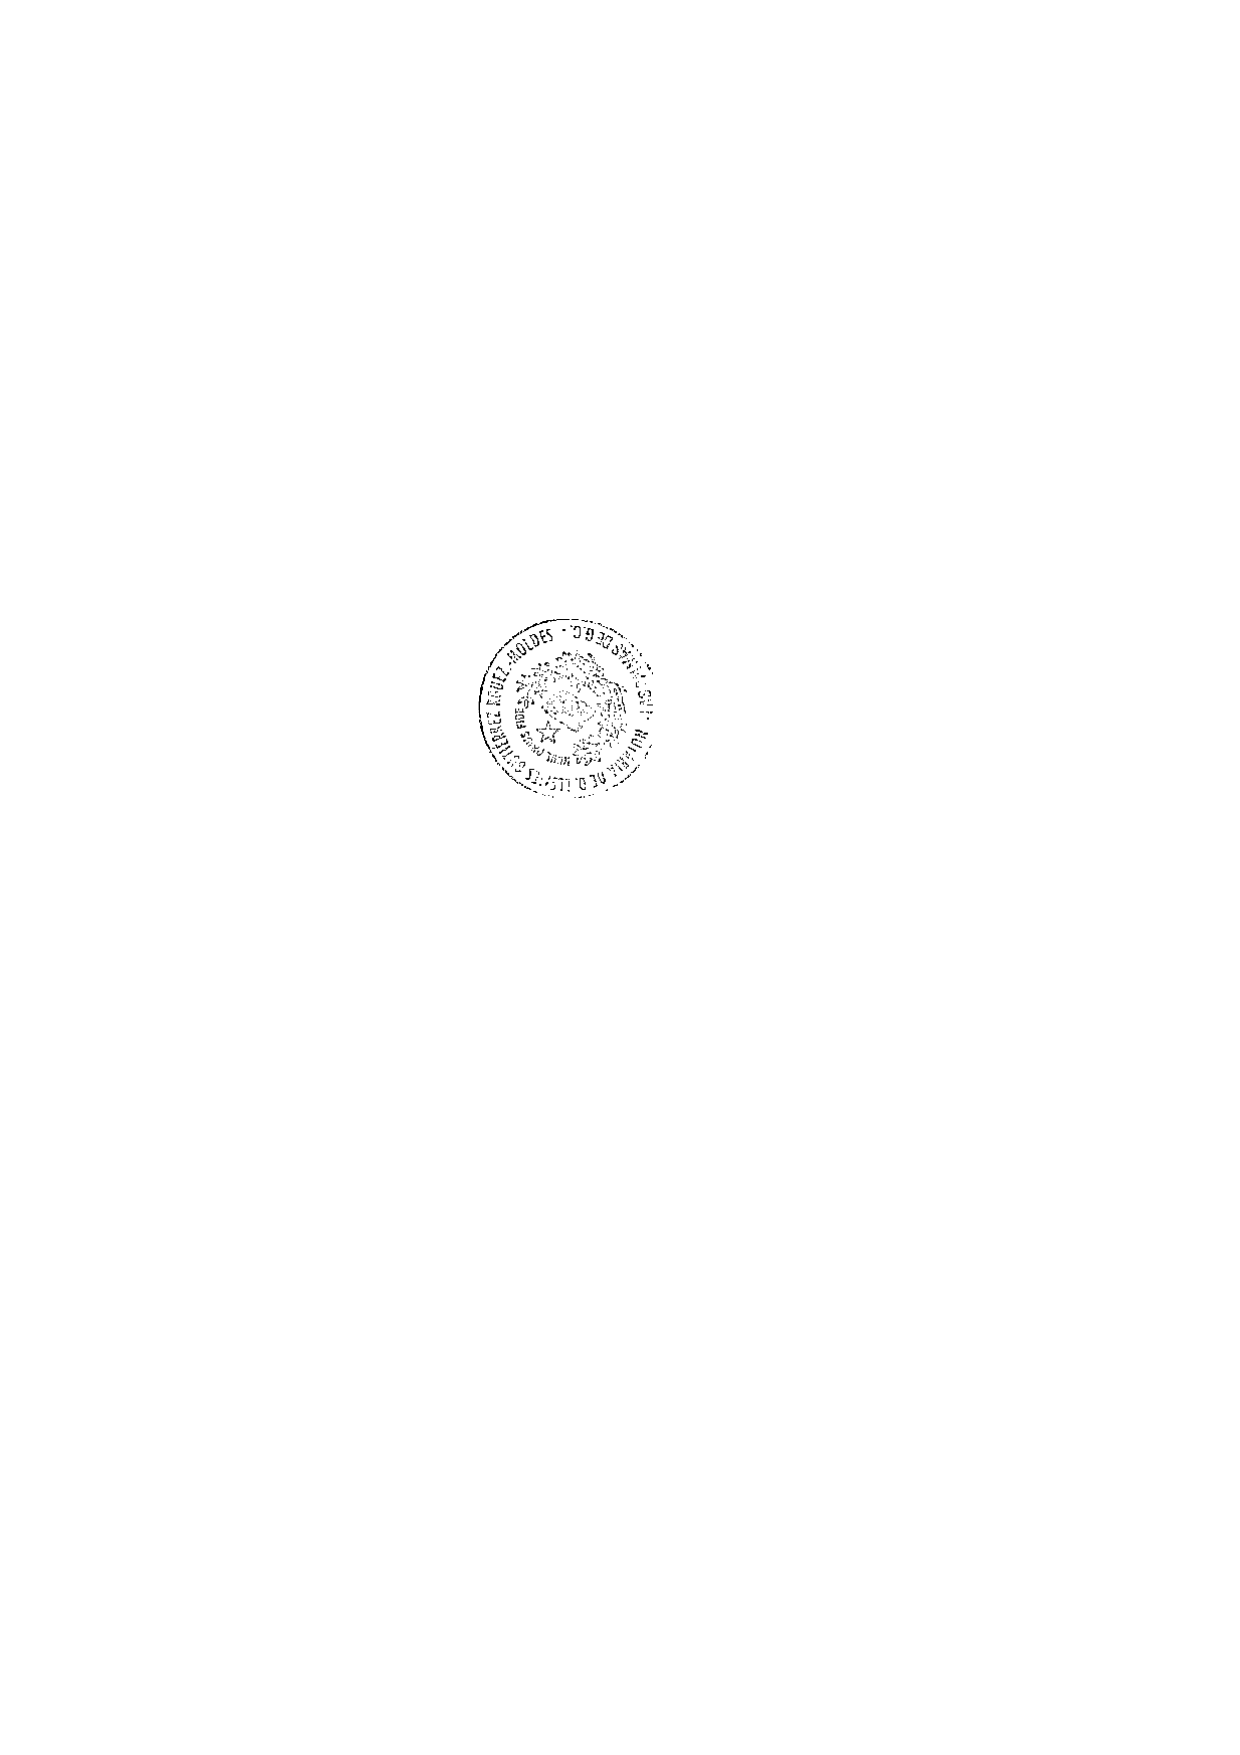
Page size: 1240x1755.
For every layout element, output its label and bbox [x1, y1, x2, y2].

picture [478, 619, 657, 798]
